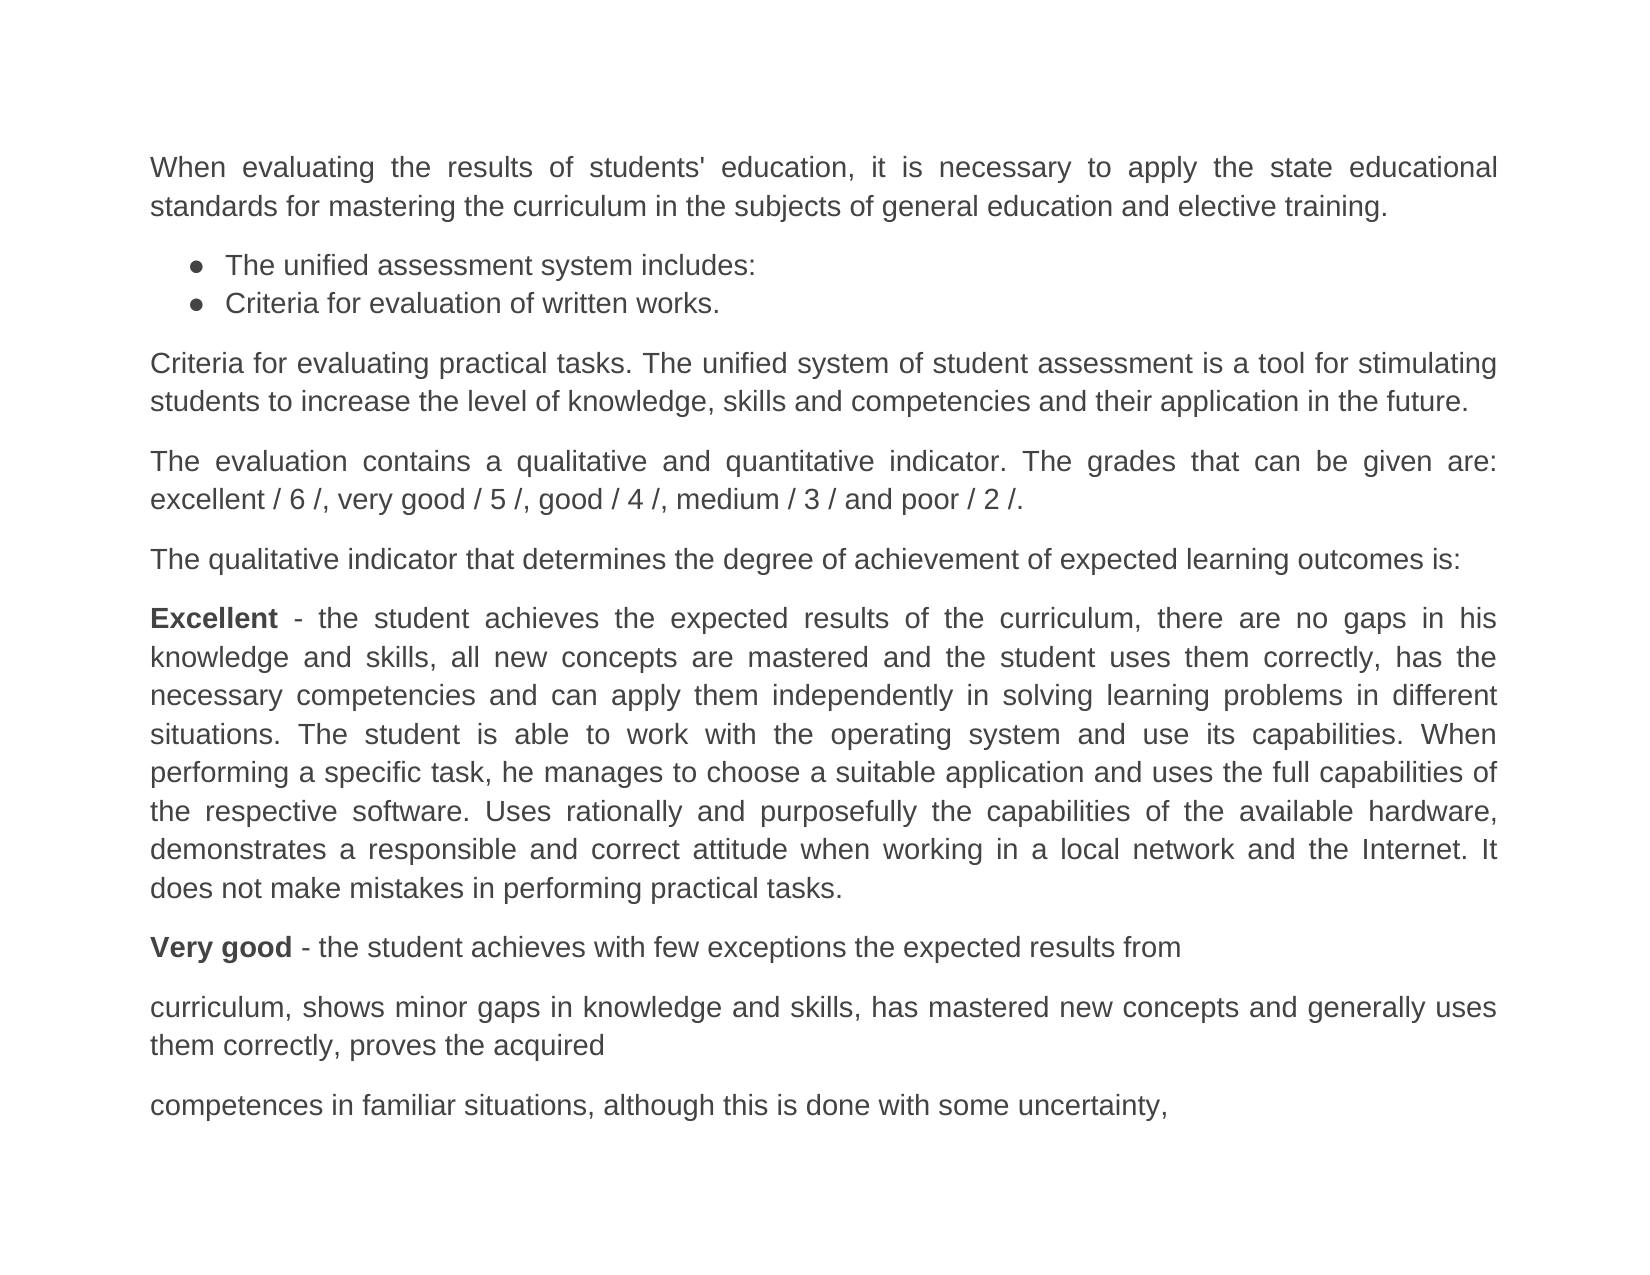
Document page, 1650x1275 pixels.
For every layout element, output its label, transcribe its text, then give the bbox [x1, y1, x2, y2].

text ​​The evaluation contains a qualitative and quantitative indicator. The grades that can be given are: excellent / 6 /, very good / 5 /, good / 4 /, medium / 3 / and poor / 2 /. [150, 444, 1500, 516]
list The unified assessment system includes: [187, 248, 1500, 281]
text Criteria for evaluating practical tasks. The unified system of student assessment is a tool for stimulating students to increase the level of knowledge, skills and competencies and their application in the future. [150, 346, 1500, 418]
list Criteria for evaluation of written works. [187, 286, 1500, 320]
text When evaluating the results of students' education, it is necessary to apply the state educational standards for mastering the curriculum in the subjects of general education and elective training. [150, 150, 1500, 222]
text curriculum, shows minor gaps in knowledge and skills, has mastered new concepts and generally uses them correctly, proves the acquired [150, 989, 1500, 1062]
text The qualitative indicator that determines the degree of achievement of expected learning outcomes is: [150, 542, 1500, 575]
text Excellent - the student achieves the expected results of the curriculum, there are no gaps in his knowledge and skills, all new concepts are mastered and the student uses them correctly, has the necessary competencies and can apply them independently in solving learning problems in different situations. The student is able to work with the operating system and use its capabilities. When performing a specific task, he manages to choose a suitable application and uses the full capabilities of the respective software. Uses rationally and purposefully the capabilities of the available hardware, demonstrates a responsible and correct attitude when working in a local network and the Internet. It does not make mistakes in performing practical tasks. [150, 601, 1500, 904]
text competences in familiar situations, although this is done with some uncertainty, [150, 1087, 1500, 1121]
text Very good - the student achieves with few exceptions the expected results from [150, 930, 1500, 964]
